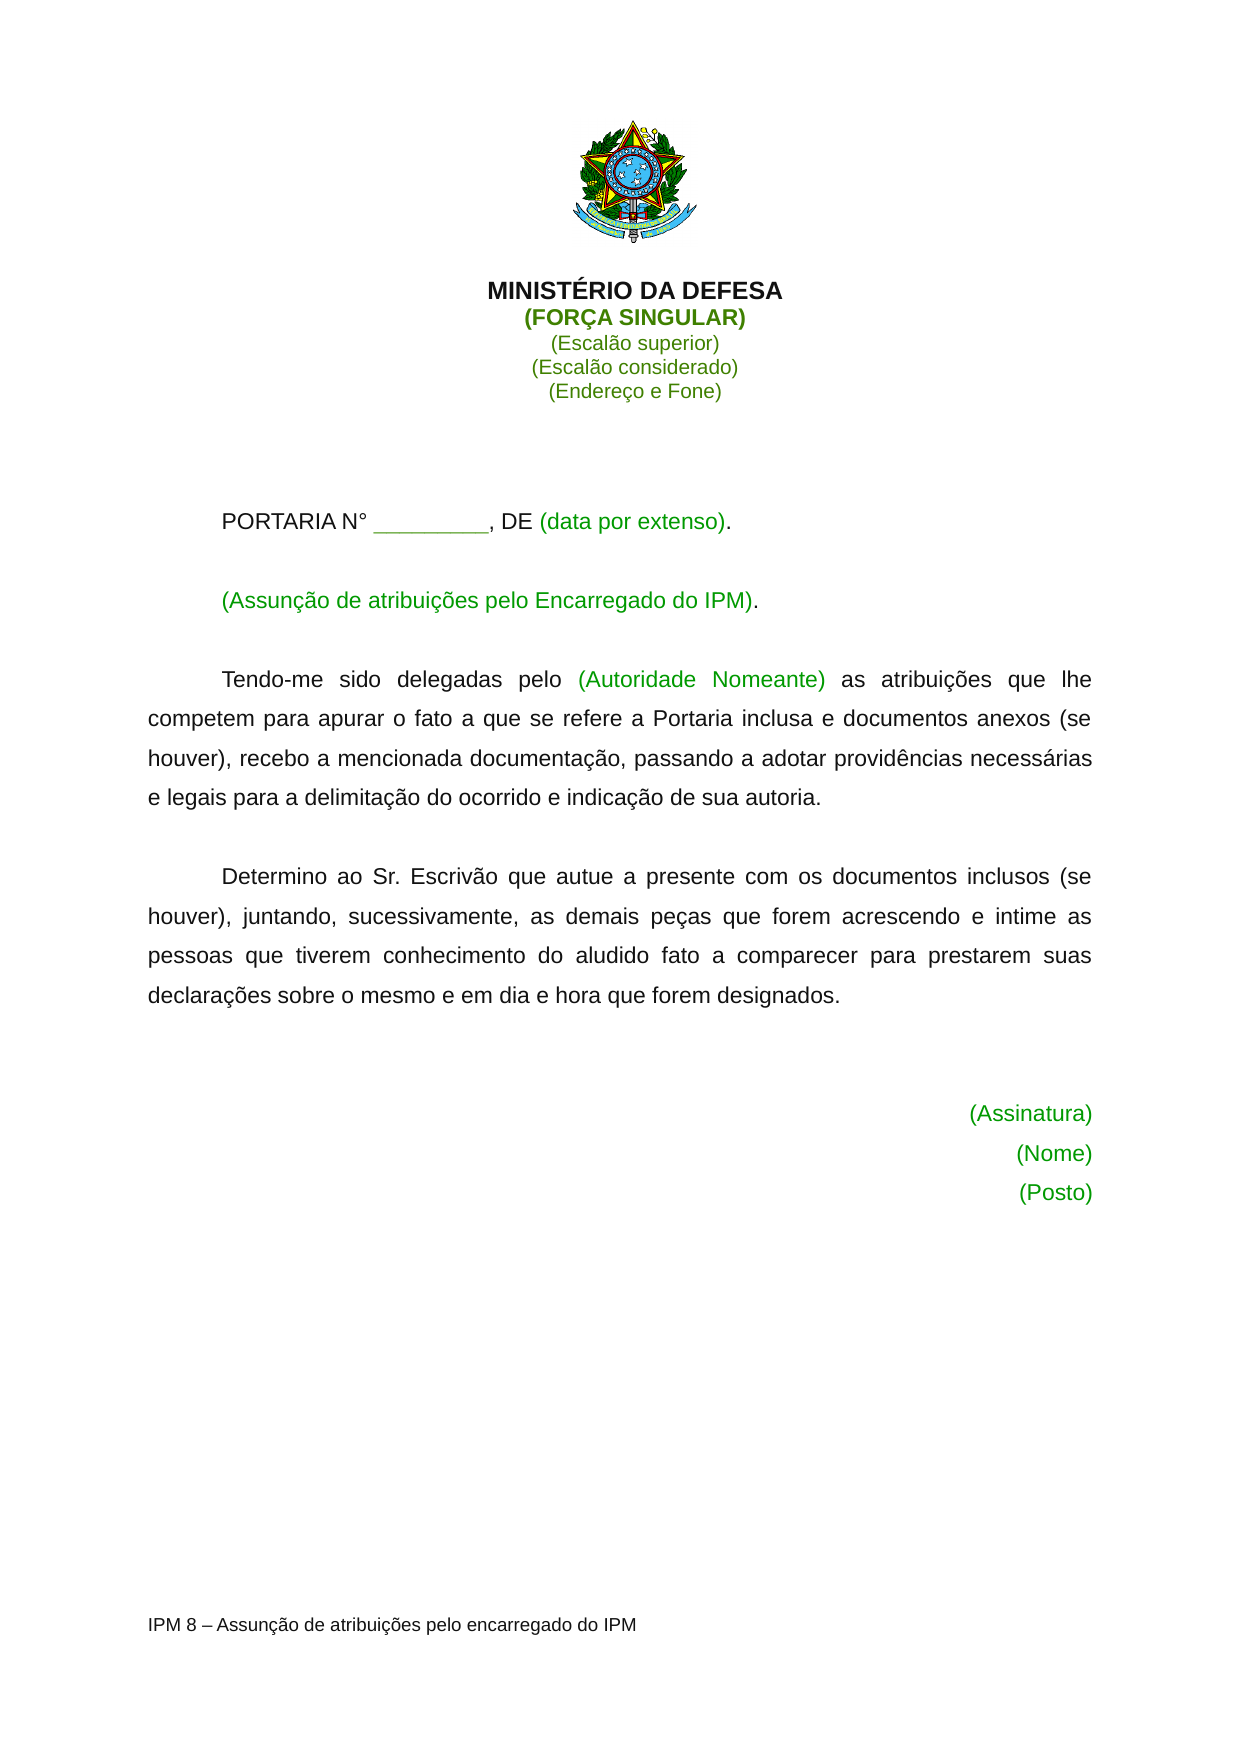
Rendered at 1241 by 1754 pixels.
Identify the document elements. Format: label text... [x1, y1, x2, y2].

text (FORÇA SINGULAR) [148, 304, 1093, 331]
text Tendo-me sido delegadas pelo (Autoridade Nomeante) as atribuições que lhe competem para apurar o fato a que se refere a Portaria inclusa e documentos anexos (se houver), recebo a mencionada documentação, passando a adotar providências necessárias e legais para a delimitação do ocorrido e indicação de sua autoria. [148, 666, 1093, 811]
text (Endereço e Fone) [148, 379, 1093, 403]
text (Escalão superior) [148, 331, 1093, 355]
text MINISTÉRIO DA DEFESA [148, 276, 1093, 304]
text Determino ao Sr. Escrivão que autue a presente com os documentos inclusos (se houver), juntando, sucessivamente, as demais peças que forem acrescendo e intime as pessoas que tiverem conhecimento do aludido fato a comparecer para prestarem suas declarações sobre o mesmo e em dia e hora que forem designados. [148, 863, 1093, 1008]
text (Nome) [679, 1139, 1093, 1166]
text (Posto) [768, 1179, 1093, 1205]
text (Escalão considerado) [148, 355, 1093, 379]
picture [572, 118, 699, 247]
text (Assinatura) [768, 1100, 1093, 1126]
text (Assunção de atribuições pelo Encarregado do IPM). [148, 587, 1093, 613]
text PORTARIA N° _________, DE (data por extenso). [148, 508, 1093, 534]
